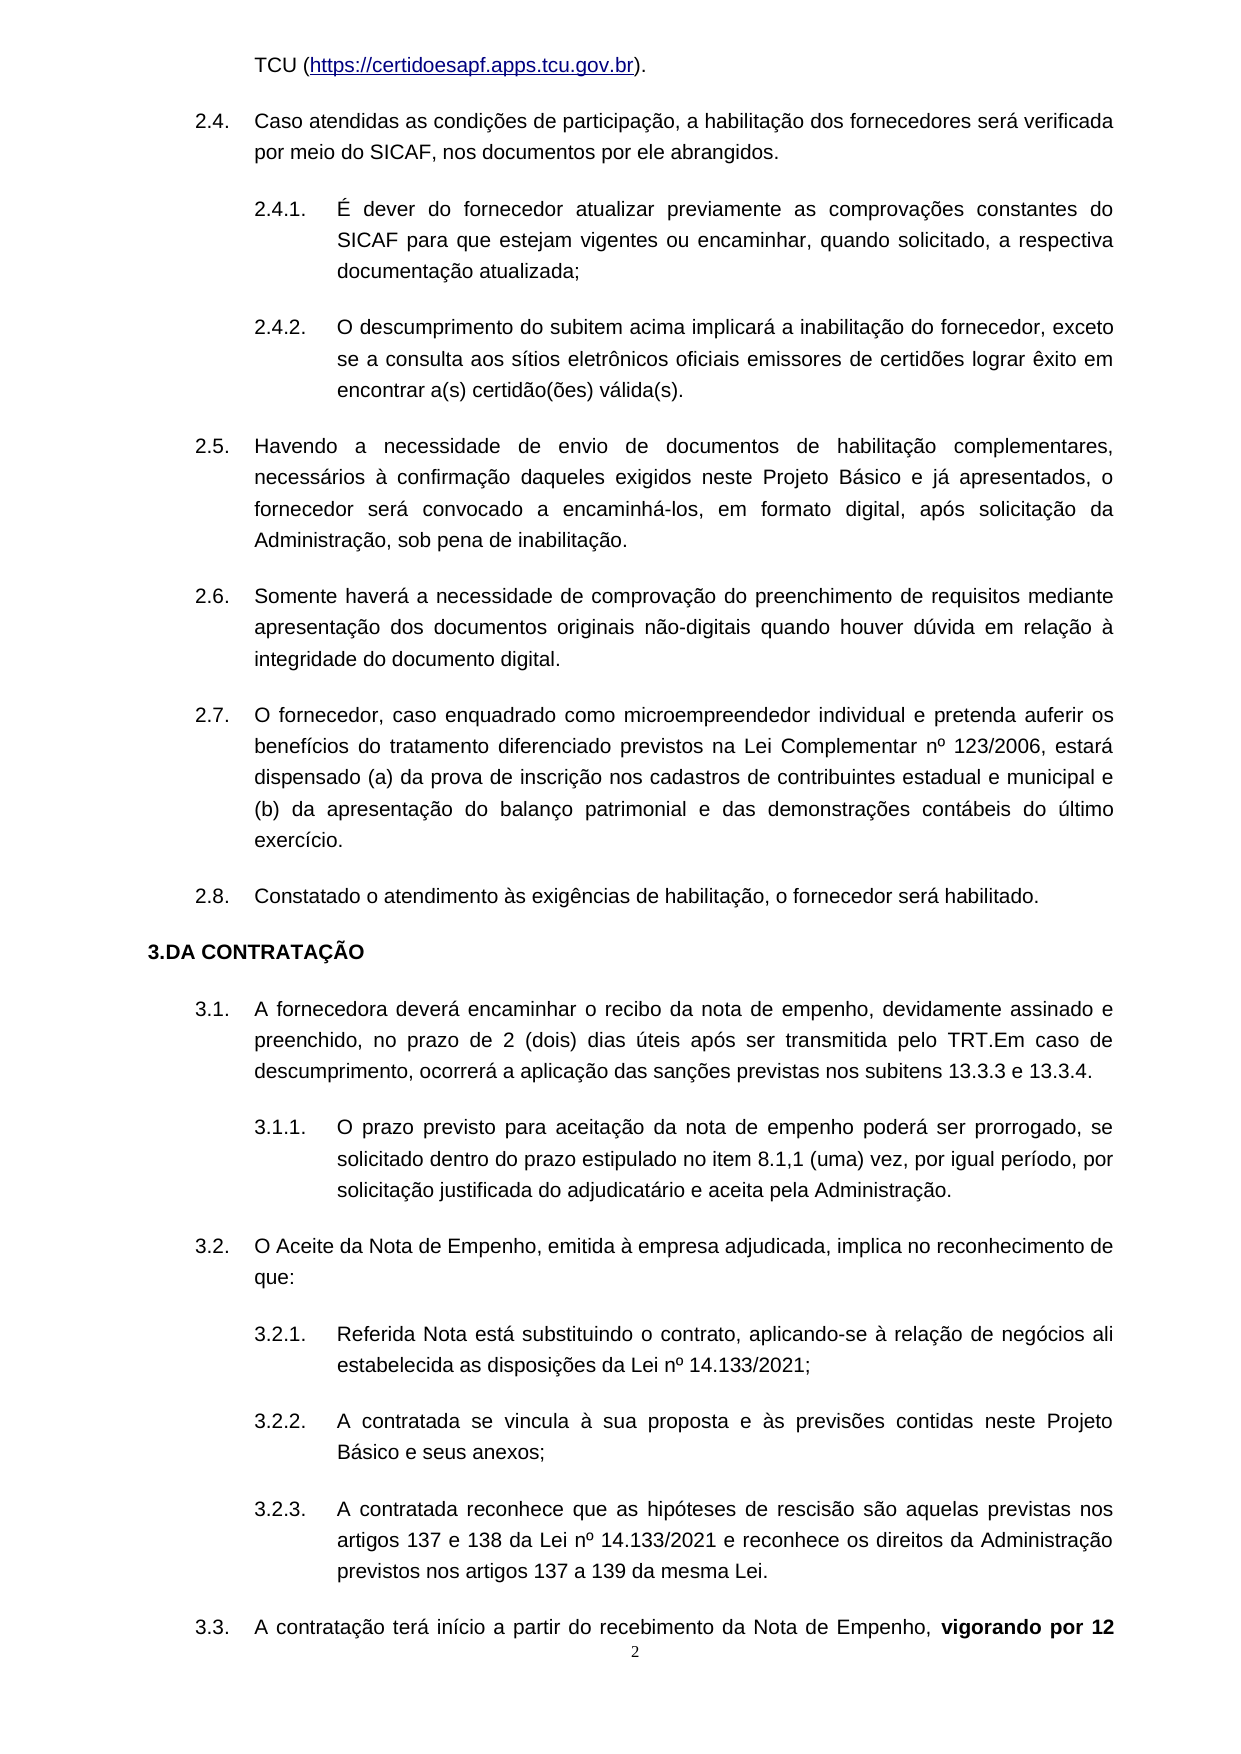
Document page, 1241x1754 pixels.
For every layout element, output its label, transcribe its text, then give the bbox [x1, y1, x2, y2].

list A contratação terá início a partir do recebimento da Nota de Empenho, vigorando por 12 [195, 1610, 1115, 1641]
list DA CONTRATAÇÃO [148, 935, 1115, 966]
list Havendo a necessidade de envio de documentos de habilitação complementares, necessários à confirmação daqueles exigidos neste Projeto Básico e já apresentados, o fornecedor será convocado a encaminhá-los, em formato digital, após solicitação da Administração, sob pena de inabilitação. [195, 428, 1115, 553]
list Referida Nota está substituindo o contrato, aplicando-se à relação de negócios ali estabelecida as disposições da Lei nº 14.133/2021; [254, 1316, 1115, 1378]
list O descumprimento do subitem acima implicará a inabilitação do fornecedor, exceto se a consulta aos sítios eletrônicos oficiais emissores de certidões lograr êxito em encontrar a(s) certidão(ões) válida(s). [254, 310, 1115, 403]
list O prazo previsto para aceitação da nota de empenho poderá ser prorrogado, se solicitado dentro do prazo estipulado no item 8.1,1 (uma) vez, por igual período, por solicitação justificada do adjudicatário e aceita pela Administração. [254, 1110, 1115, 1203]
list O fornecedor, caso enquadrado como microempreendedor individual e pretenda auferir os benefícios do tratamento diferenciado previstos na Lei Complementar nº 123/2006, estará dispensado (a) da prova de inscrição nos cadastros de contribuintes estadual e municipal e (b) da apresentação do balanço patrimonial e das demonstrações contábeis do último exercício. [195, 697, 1115, 853]
list Somente haverá a necessidade de comprovação do preenchimento de requisitos mediante apresentação dos documentos originais não-digitais quando houver dúvida em relação à integridade do documento digital. [195, 578, 1115, 672]
list É dever do fornecedor atualizar previamente as comprovações constantes do SICAF para que estejam vigentes ou encaminhar, quando solicitado, a respectiva documentação atualizada; [254, 191, 1115, 285]
list Caso atendidas as condições de participação, a habilitação dos fornecedores será verificada por meio do SICAF, nos documentos por ele abrangidos. [195, 103, 1115, 166]
list Constatado o atendimento às exigências de habilitação, o fornecedor será habilitado. [195, 878, 1115, 910]
list TCU (https://certidoesapf.apps.tcu.gov.br). [195, 47, 1115, 78]
list A fornecedora deverá encaminhar o recibo da nota de empenho, devidamente assinado e preenchido, no prazo de 2 (dois) dias úteis após ser transmitida pelo TRT.Em caso de descumprimento, ocorrerá a aplicação das sanções previstas nos subitens 13.3.3 e 13.3.4. [195, 991, 1115, 1085]
list A contratada reconhece que as hipóteses de rescisão são aquelas previstas nos artigos 137 e 138 da Lei nº 14.133/2021 e reconhece os direitos da Administração previstos nos artigos 137 a 139 da mesma Lei. [254, 1491, 1115, 1585]
list O Aceite da Nota de Empenho, emitida à empresa adjudicada, implica no reconhecimento de que: [195, 1228, 1115, 1291]
list A contratada se vincula à sua proposta e às previsões contidas neste Projeto Básico e seus anexos; [254, 1403, 1115, 1466]
